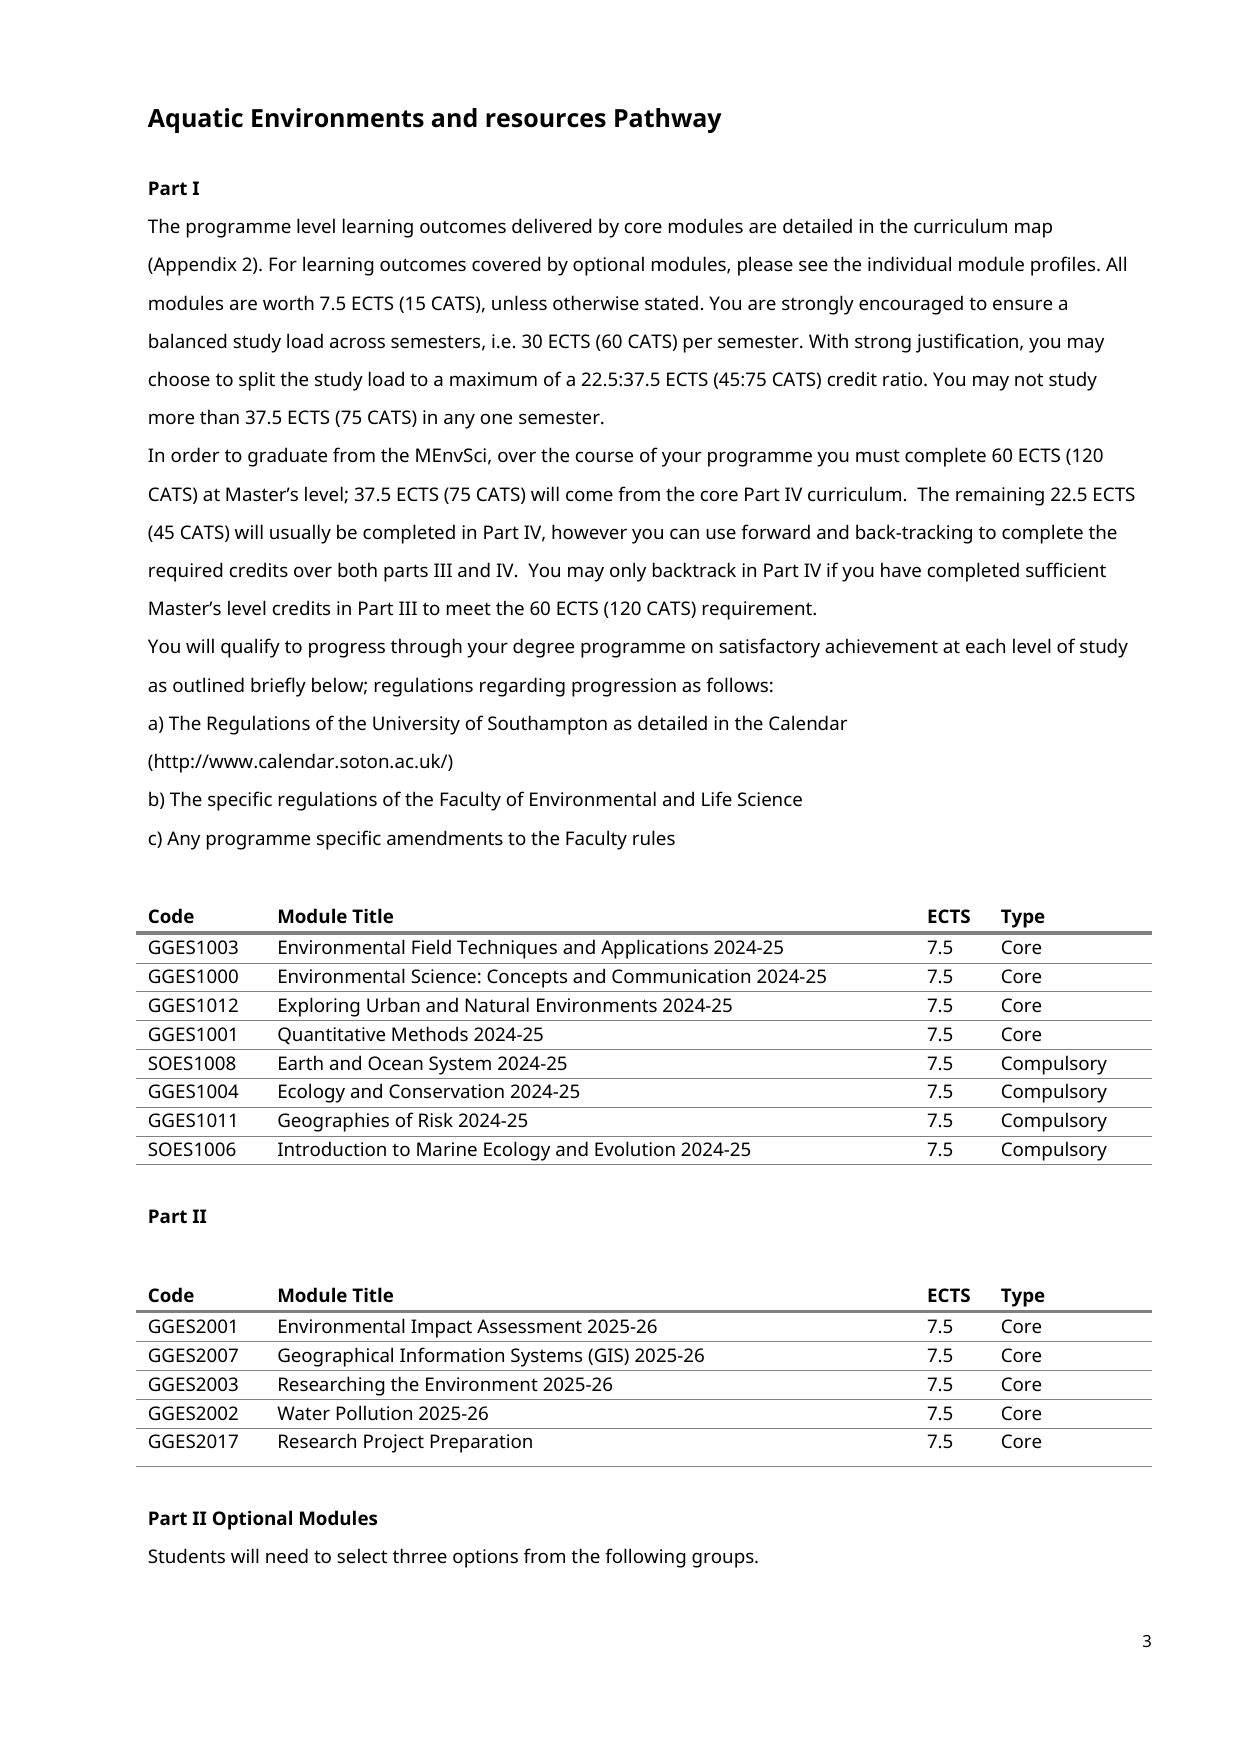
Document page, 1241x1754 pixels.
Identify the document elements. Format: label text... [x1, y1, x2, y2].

table_cell Core [989, 992, 1152, 1020]
table_cell GGES1003 [136, 935, 266, 962]
table_cell Code [136, 1282, 266, 1310]
table_cell 7.5 [916, 992, 989, 1020]
table_cell Module Title [266, 1282, 916, 1310]
table_cell Type [989, 904, 1152, 931]
table_cell GGES2003 [136, 1371, 266, 1399]
table_cell Geographical Information Systems (GIS) 2025-26 [266, 1342, 916, 1370]
table_cell GGES2007 [136, 1342, 266, 1370]
table_cell 7.5 [916, 935, 989, 962]
table_cell ECTS [916, 904, 989, 931]
table_cell 7.5 [916, 1108, 989, 1136]
table_cell Environmental Science: Concepts and Communication 2024-25 [266, 964, 916, 991]
table_cell Module Title [266, 904, 916, 931]
table_cell GGES1001 [136, 1021, 266, 1049]
table_cell 7.5 [916, 1137, 989, 1164]
table_header Aquatic Environments and resources Pathway [136, 101, 1152, 137]
table_cell Compulsory [989, 1137, 1152, 1164]
table_cell Part II [136, 1165, 1152, 1282]
table_cell Compulsory [989, 1050, 1152, 1078]
table_cell GGES2001 [136, 1313, 266, 1341]
table_cell 7.5 [916, 1400, 989, 1428]
table_cell Compulsory [989, 1079, 1152, 1107]
table_cell GGES2017 [136, 1429, 266, 1466]
table_cell Quantitative Methods 2024-25 [266, 1021, 916, 1049]
table_cell 7.5 [916, 1342, 989, 1370]
table_cell Exploring Urban and Natural Environments 2024-25 [266, 992, 916, 1020]
table_cell Core [989, 1371, 1152, 1399]
table_cell ECTS [916, 1282, 989, 1310]
table_cell Part II Optional Modules Students will need to select thrree options from the following groups. [136, 1467, 1152, 1607]
table_cell Core [989, 1313, 1152, 1341]
table_cell Introduction to Marine Ecology and Evolution 2024-25 [266, 1137, 916, 1164]
table_cell Code [136, 904, 266, 931]
table_cell Core [989, 1429, 1152, 1466]
table_cell Environmental Impact Assessment 2025-26 [266, 1313, 916, 1341]
table_cell Environmental Field Techniques and Applications 2024-25 [266, 935, 916, 962]
table_cell Researching the Environment 2025-26 [266, 1371, 916, 1399]
table_cell 7.5 [916, 1313, 989, 1341]
table_cell 7.5 [916, 1050, 989, 1078]
table_cell GGES1000 [136, 964, 266, 991]
table_cell 7.5 [916, 964, 989, 991]
table_cell 7.5 [916, 1371, 989, 1399]
table_cell GGES1012 [136, 992, 266, 1020]
table_cell Type [989, 1282, 1152, 1310]
table_cell 7.5 [916, 1079, 989, 1107]
table_cell SOES1006 [136, 1137, 266, 1164]
table_cell Geographies of Risk 2024-25 [266, 1108, 916, 1136]
table_cell Core [989, 1400, 1152, 1428]
table_cell Core [989, 1021, 1152, 1049]
table_cell 7.5 [916, 1021, 989, 1049]
table_cell Core [989, 935, 1152, 962]
table_cell Ecology and Conservation 2024-25 [266, 1079, 916, 1107]
table_cell 7.5 [916, 1429, 989, 1466]
table_cell GGES2002 [136, 1400, 266, 1428]
table_cell Compulsory [989, 1108, 1152, 1136]
table_cell SOES1008 [136, 1050, 266, 1078]
table_cell Core [989, 964, 1152, 991]
table_cell Part I The programme level learning outcomes delivered by core modules are detailed in the curriculum map (Appendix 2). For learning outcomes covered by optional modules, please see the individual module profiles. All modules are worth 7.5 ECTS (15 CATS), unless otherwise stated. You are strongly encouraged to ensure a balanced study load across semesters, i.e. 30 ECTS (60 CATS) per semester. With strong justification, you may choose to split the study load to a maximum of a 22.5:37.5 ECTS (45:75 CATS) credit ratio. You may not study more than 37.5 ECTS (75 CATS) in any one semester. In order to graduate from the MEnvSci, over the course of your programme you must complete 60 ECTS (120 CATS) at Master’s level; 37.5 ECTS (75 CATS) will come from the core Part IV curriculum. The remaining 22.5 ECTS (45 CATS) will usually be completed in Part IV, however you can use forward and back-tracking to complete the required credits over both parts III and IV. You may only backtrack in Part IV if you have completed sufficient Master’s level credits in Part III to meet the 60 ECTS (120 CATS) requirement. You will qualify to progress through your degree programme on satisfactory achievement at each level of study as outlined briefly below; regulations regarding progression as follows: a) The Regulations of the University of Southampton as detailed in the Calendar (http://www.calendar.soton.ac.uk/) b) The specific regulations of the Faculty of Environmental and Life Science c) Any programme specific amendments to the Faculty rules [136, 137, 1152, 904]
table_cell Water Pollution 2025-26 [266, 1400, 916, 1428]
table_cell Earth and Ocean System 2024-25 [266, 1050, 916, 1078]
table_cell GGES1011 [136, 1108, 266, 1136]
table_cell GGES1004 [136, 1079, 266, 1107]
table_cell Core [989, 1342, 1152, 1370]
table_cell Research Project Preparation [266, 1429, 916, 1466]
